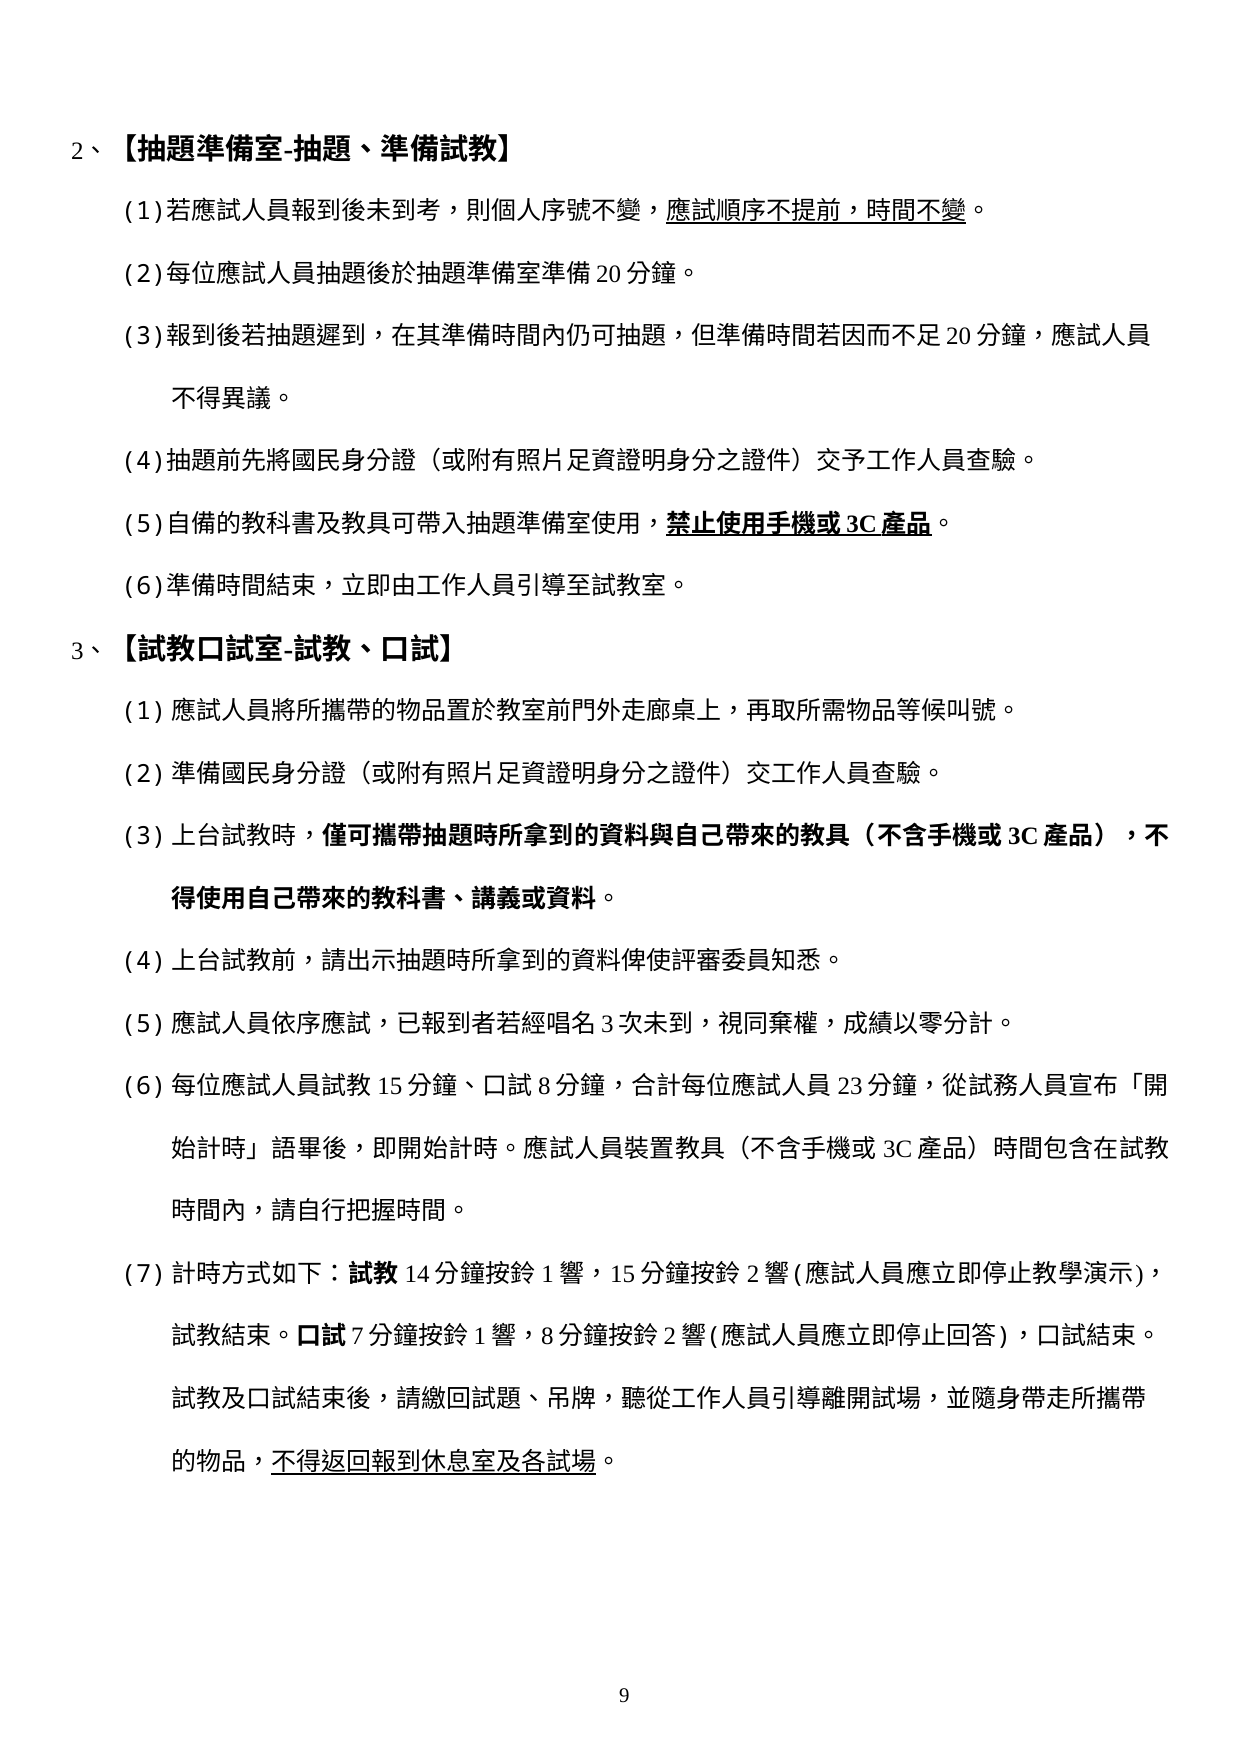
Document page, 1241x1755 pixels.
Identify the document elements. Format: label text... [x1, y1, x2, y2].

list 準備時間結束，立即由工作人員引導至試教室。 [121, 542, 1169, 605]
list 每位應試人員試教15分鐘、口試8分鐘，合計每位應試人員23分鐘，從試務人員宣布「開始計時」語畢後，即開始計時。應試人員裝置教具（不含手機或3C產品）時間包含在試教時間內，請自行把握時間。 [121, 1042, 1169, 1230]
text 試教及口試結束後，請繳回試題、吊牌，聽從工作人員引導離開試場，並隨身帶走所攜帶 [121, 1355, 1169, 1418]
list 【抽題準備室-抽題、準備試教】 [71, 105, 1169, 167]
list 自備的教科書及教具可帶入抽題準備室使用，禁止使用手機或3C產品。 [121, 480, 1169, 542]
list 準備國民身分證（或附有照片足資證明身分之證件）交工作人員查驗。 [121, 730, 1169, 792]
list 若應試人員報到後未到考，則個人序號不變，應試順序不提前，時間不變。 [121, 167, 1169, 230]
list 抽題前先將國民身分證（或附有照片足資證明身分之證件）交予工作人員查驗。 [121, 417, 1169, 480]
list 應試人員將所攜帶的物品置於教室前門外走廊桌上，再取所需物品等候叫號。 [121, 667, 1169, 730]
list 應試人員依序應試，已報到者若經唱名3次未到，視同棄權，成績以零分計。 [121, 980, 1169, 1042]
list 計時方式如下：試教14分鐘按鈴1響，15分鐘按鈴2響(應試人員應立即停止教學演示)，試教結束。口試7分鐘按鈴1響，8分鐘按鈴2響(應試人員應立即停止回答)，口試結束。 [121, 1230, 1169, 1355]
list 每位應試人員抽題後於抽題準備室準備20分鐘。 [121, 230, 1169, 292]
list 報到後若抽題遲到，在其準備時間內仍可抽題，但準備時間若因而不足20分鐘，應試人員不得異議。 [121, 292, 1169, 417]
text 的物品，不得返回報到休息室及各試場。 [121, 1418, 1169, 1481]
list 【試教口試室-試教、口試】 [71, 605, 1169, 667]
list 上台試教時，僅可攜帶抽題時所拿到的資料與自己帶來的教具（不含手機或3C產品），不得使用自己帶來的教科書、講義或資料。 [121, 792, 1169, 917]
list 上台試教前，請出示抽題時所拿到的資料俾使評審委員知悉。 [121, 917, 1169, 980]
